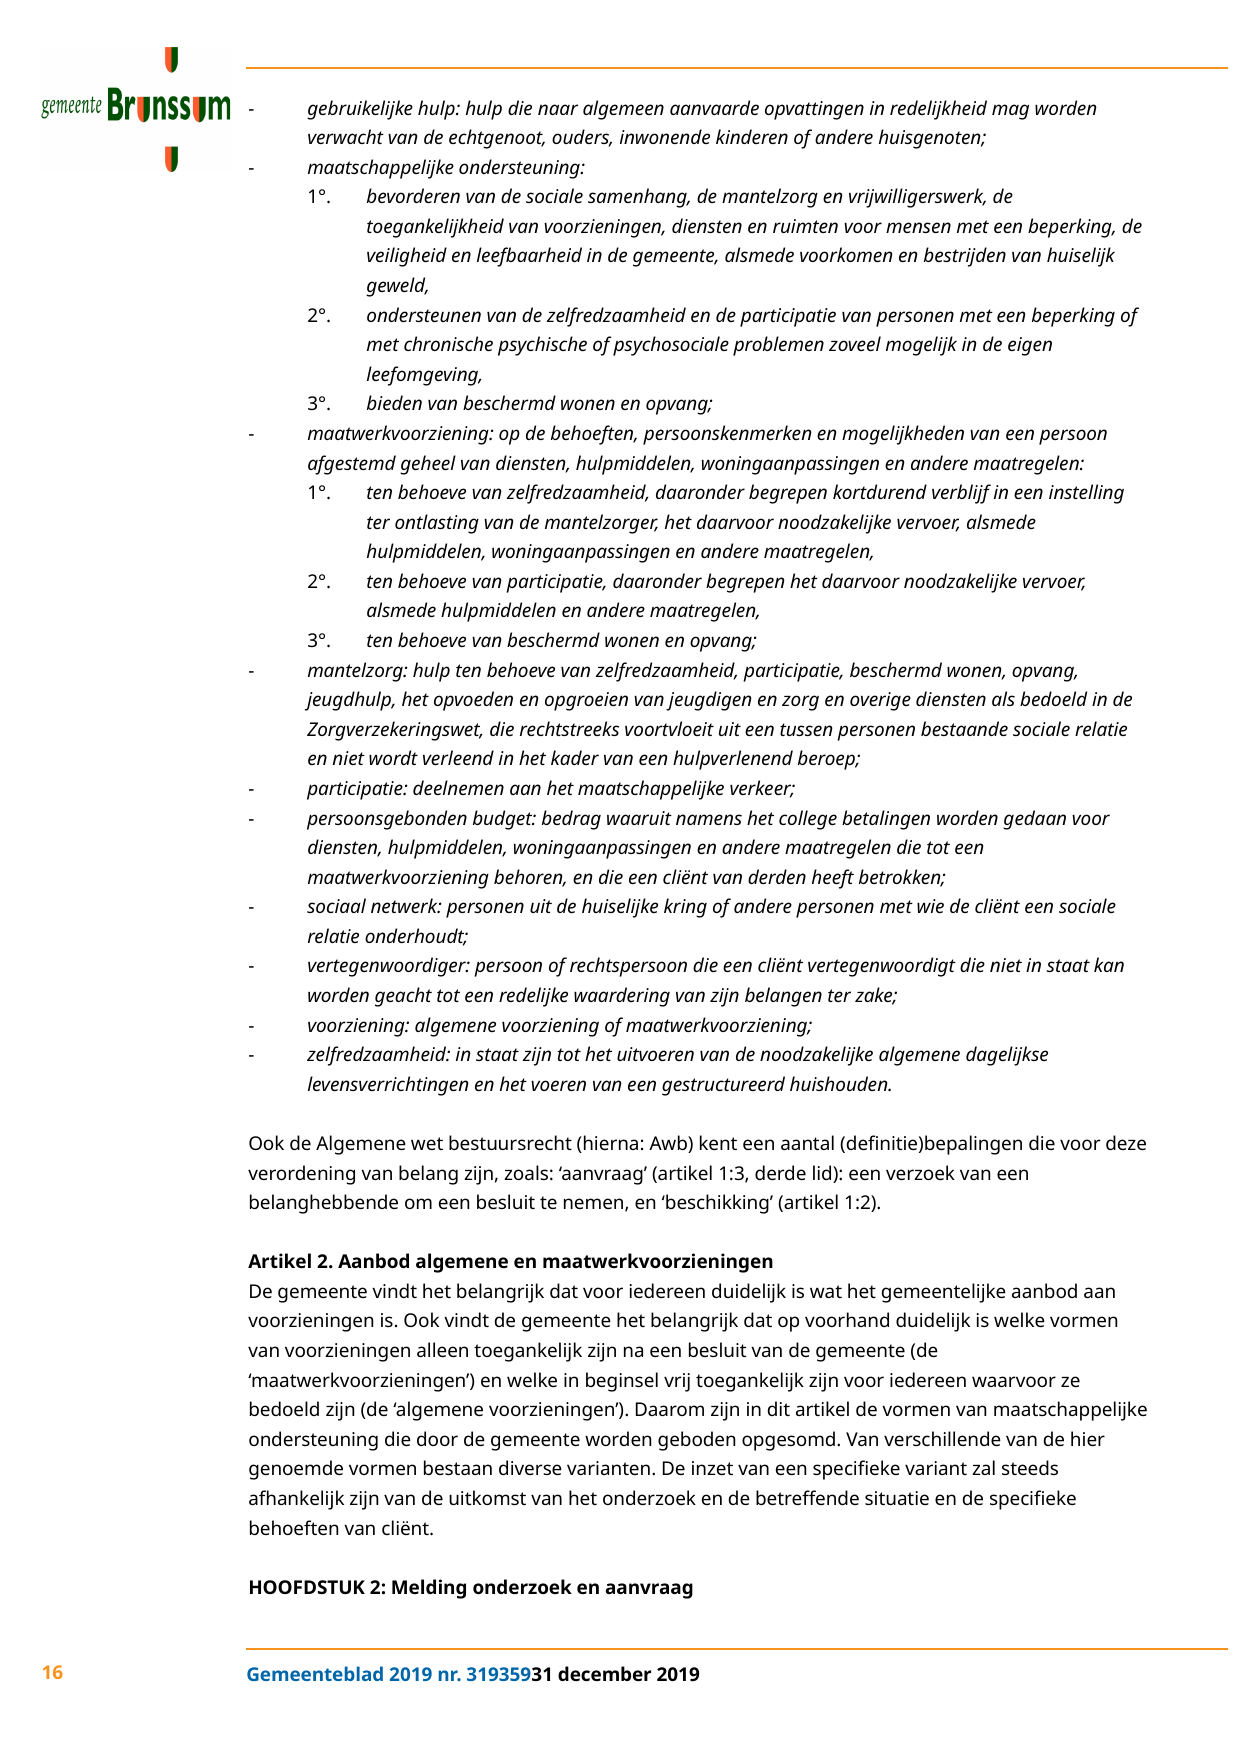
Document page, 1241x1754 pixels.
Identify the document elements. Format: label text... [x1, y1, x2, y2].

list maatschappelijke ondersteuning: [248, 154, 1152, 180]
list zelfredzaamheid: in staat zijn tot het uitvoeren van de noodzakelijke algemene dagelijkse levensverrichtingen en het voeren van een gestructureerd huishouden. [248, 1041, 1152, 1097]
list ten behoeve van beschermd wonen en opvang; [307, 627, 1152, 653]
list voorziening: algemene voorziening of maatwerkvoorziening; [248, 1012, 1152, 1038]
list ten behoeve van participatie, daaronder begrepen het daarvoor noodzakelijke vervoer, alsmede hulpmiddelen en andere maatregelen, [307, 568, 1152, 623]
picture [41, 47, 231, 172]
list persoonsgebonden budget: bedrag waaruit namens het college betalingen worden gedaan voor diensten, hulpmiddelen, woningaanpassingen en andere maatregelen die tot een maatwerkvoorziening behoren, en die een cliënt van derden heeft betrokken; [248, 805, 1152, 890]
text Artikel 2. Aanbod algemene en maatwerkvoorzieningen [248, 1248, 1152, 1274]
list mantelzorg: hulp ten behoeve van zelfredzaamheid, participatie, beschermd wonen, opvang, jeugdhulp, het opvoeden en opgroeien van jeugdigen en zorg en overige diensten als bedoeld in de Zorgverzekeringswet, die rechtstreeks voortvloeit uit een tussen personen bestaande sociale relatie en niet wordt verleend in het kader van een hulpverlenend beroep; [248, 657, 1152, 771]
list gebruikelijke hulp: hulp die naar algemeen aanvaarde opvattingen in redelijkheid mag worden verwacht van de echtgenoot, ouders, inwonende kinderen of andere huisgenoten; [248, 95, 1152, 150]
text HOOFDSTUK 2: Melding onderzoek en aanvraag [248, 1574, 1152, 1600]
text Ook de Algemene wet bestuursrecht (hierna: Awb) kent een aantal (definitie)bepalingen die voor deze verordening van belang zijn, zoals: ‘aanvraag’ (artikel 1:3, derde lid): een verzoek van een belanghebbende om een besluit te nemen, en ‘beschikking’ (artikel 1:2). [248, 1130, 1152, 1215]
text De gemeente vindt het belangrijk dat voor iedereen duidelijk is wat het gemeentelijke aanbod aan voorzieningen is. Ook vindt de gemeente het belangrijk dat op voorhand duidelijk is welke vormen van voorzieningen alleen toegankelijk zijn na een besluit van de gemeente (de ‘maatwerkvoorzieningen’) en welke in beginsel vrij toegankelijk zijn voor iedereen waarvoor ze bedoeld zijn (de ‘algemene voorzieningen’). Daarom zijn in dit artikel de vormen van maatschappelijke ondersteuning die door de gemeente worden geboden opgesomd. Van verschillende van de hier genoemde vormen bestaan diverse varianten. De inzet van een specifieke variant zal steeds afhankelijk zijn van de uitkomst van het onderzoek en de betreffende situatie en de specifieke behoeften van cliënt. [248, 1278, 1152, 1541]
list bieden van beschermd wonen en opvang; [307, 391, 1152, 416]
list participatie: deelnemen aan het maatschappelijke verkeer; [248, 775, 1152, 801]
list ondersteunen van de zelfredzaamheid en de participatie van personen met een beperking of met chronische psychische of psychosociale problemen zoveel mogelijk in de eigen leefomgeving, [307, 302, 1152, 387]
list bevorderen van de sociale samenhang, de mantelzorg en vrijwilligerswerk, de toegankelijkheid van voorzieningen, diensten en ruimten voor mensen met een beperking, de veiligheid en leefbaarheid in de gemeente, alsmede voorkomen en bestrijden van huiselijk geweld, [307, 183, 1152, 298]
list vertegenwoordiger: persoon of rechtspersoon die een cliënt vertegenwoordigt die niet in staat kan worden geacht tot een redelijke waardering van zijn belangen ter zake; [248, 953, 1152, 1008]
list maatwerkvoorziening: op de behoeften, persoonskenmerken en mogelijkheden van een persoon afgestemd geheel van diensten, hulpmiddelen, woningaanpassingen en andere maatregelen: [248, 420, 1152, 476]
list sociaal netwerk: personen uit de huiselijke kring of andere personen met wie de cliёnt een sociale relatie onderhoudt; [248, 893, 1152, 949]
list ten behoeve van zelfredzaamheid, daaronder begrepen kortdurend verblijf in een instelling ter ontlasting van de mantelzorger, het daarvoor noodzakelijke vervoer, alsmede hulpmiddelen, woningaanpassingen en andere maatregelen, [307, 479, 1152, 564]
